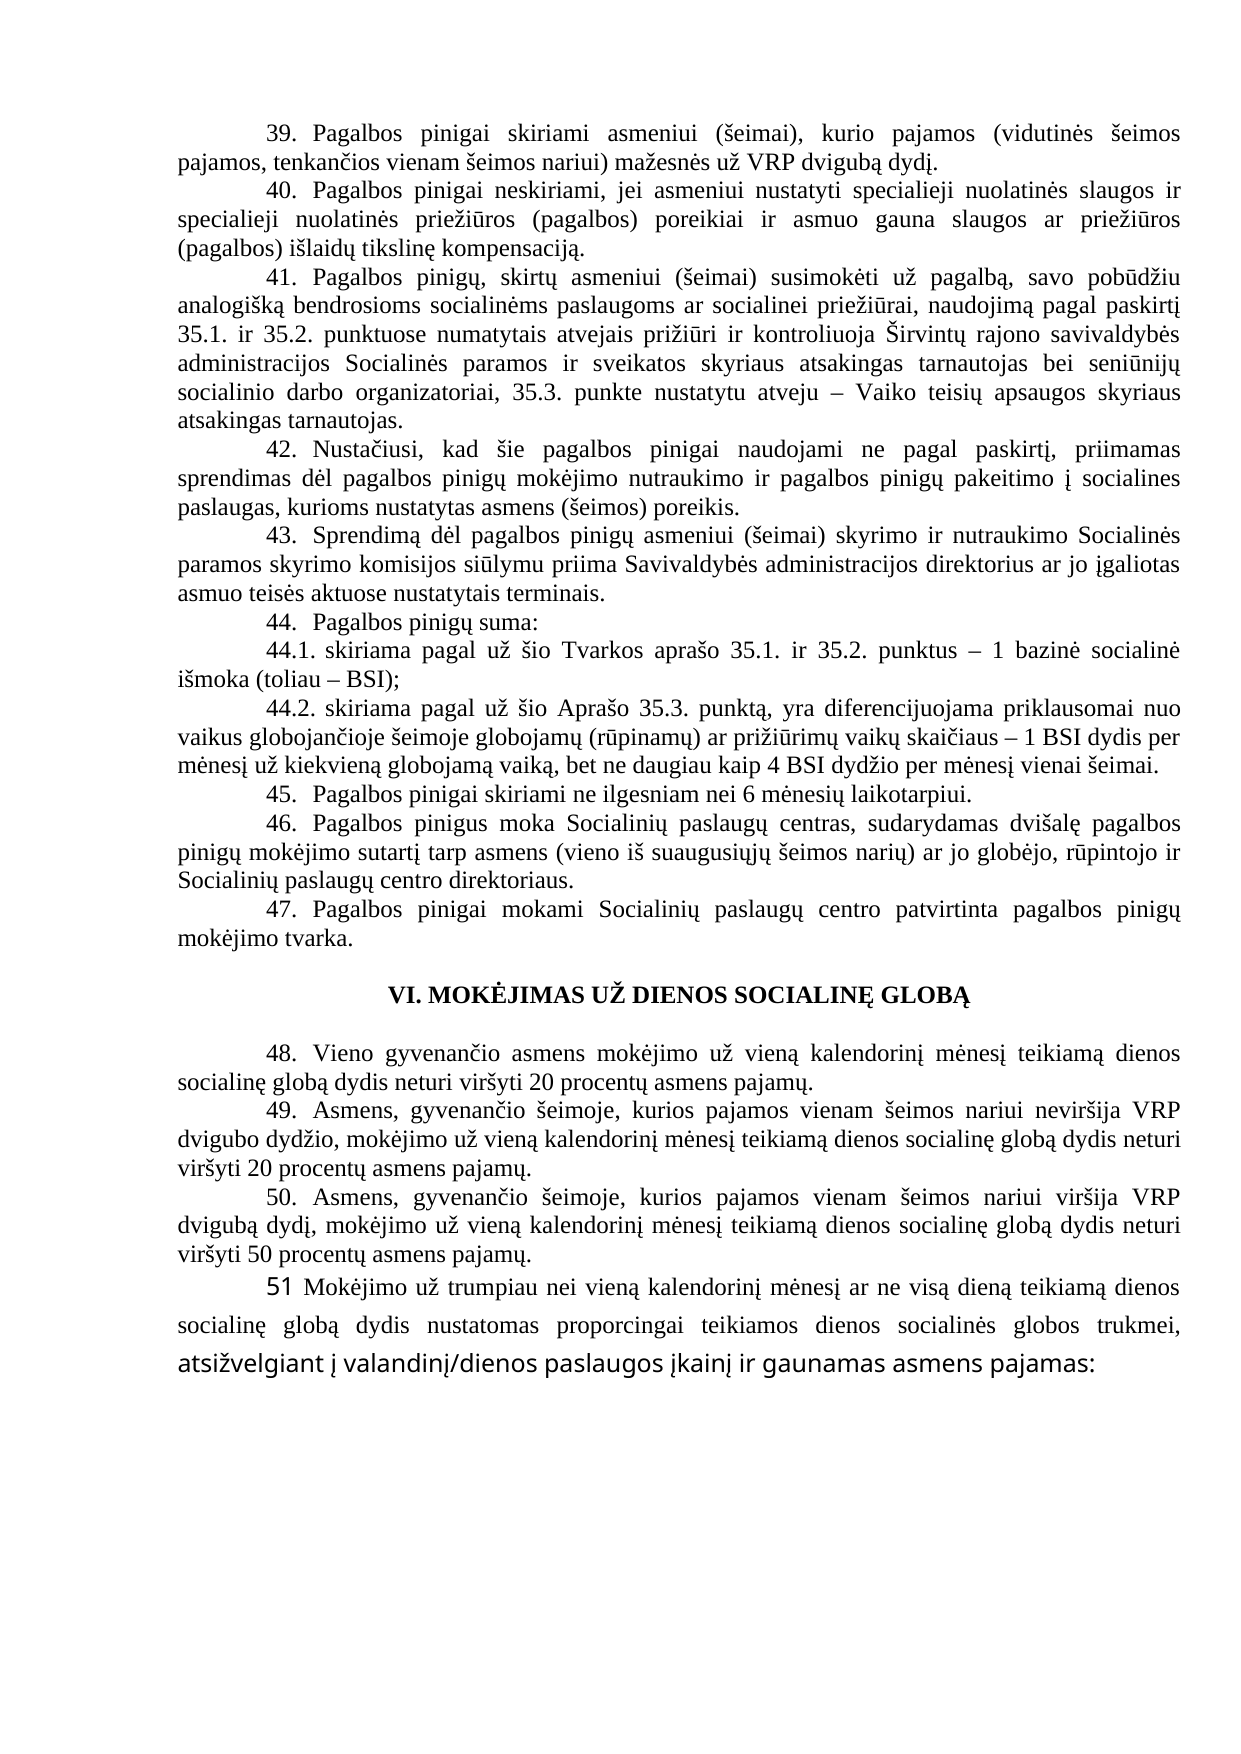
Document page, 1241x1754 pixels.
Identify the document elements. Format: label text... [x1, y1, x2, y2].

text 44.1. skiriama pagal už šio Tvarkos aprašo 35.1. ir 35.2. punktus – 1 bazinė socialinė išmoka (toliau – BSI); [177, 636, 1181, 693]
text 39. Pagalbos pinigai skiriami asmeniui (šeimai), kurio pajamos (vidutinės šeimos pajamos, tenkančios vienam šeimos nariui) mažesnės už VRP dvigubą dydį. [177, 118, 1181, 176]
text VI. MOKĖJIMAS UŽ DIENOS SOCIALINĘ GLOBĄ [177, 981, 1181, 1009]
text 48. Vieno gyvenančio asmens mokėjimo už vieną kalendorinį mėnesį teikiamą dienos socialinę globą dydis neturi viršyti 20 procentų asmens pajamų. [177, 1038, 1181, 1096]
text 44. Pagalbos pinigų suma: [177, 607, 1181, 636]
text 45. Pagalbos pinigai skiriami ne ilgesniam nei 6 mėnesių laikotarpiui. [177, 779, 1181, 808]
text 49. Asmens, gyvenančio šeimoje, kurios pajamos vienam šeimos nariui neviršija VRP dvigubo dydžio, mokėjimo už vieną kalendorinį mėnesį teikiamą dienos socialinę globą dydis neturi viršyti 20 procentų asmens pajamų. [177, 1096, 1181, 1182]
text 41. Pagalbos pinigų, skirtų asmeniui (šeimai) susimokėti už pagalbą, savo pobūdžiu analogišką bendrosioms socialinėms paslaugoms ar socialinei priežiūrai, naudojimą pagal paskirtį 35.1. ir 35.2. punktuose numatytais atvejais prižiūri ir kontroliuoja Širvintų rajono savivaldybės administracijos Socialinės paramos ir sveikatos skyriaus atsakingas tarnautojas bei seniūnijų socialinio darbo organizatoriai, 35.3. punkte nustatytu atveju – Vaiko teisių apsaugos skyriaus atsakingas tarnautojas. [177, 262, 1181, 434]
text 50. Asmens, gyvenančio šeimoje, kurios pajamos vienam šeimos nariui viršija VRP dvigubą dydį, mokėjimo už vieną kalendorinį mėnesį teikiamą dienos socialinę globą dydis neturi viršyti 50 procentų asmens pajamų. [177, 1182, 1181, 1268]
text 42. Nustačiusi, kad šie pagalbos pinigai naudojami ne pagal paskirtį, priimamas sprendimas dėl pagalbos pinigų mokėjimo nutraukimo ir pagalbos pinigų pakeitimo į socialines paslaugas, kurioms nustatytas asmens (šeimos) poreikis. [177, 434, 1181, 521]
text 51 Mokėjimo už trumpiau nei vieną kalendorinį mėnesį ar ne visą dieną teikiamą dienos socialinę globą dydis nustatomas proporcingai teikiamos dienos socialinės globos trukmei, atsižvelgiant į valandinį/dienos paslaugos įkainį ir gaunamas asmens pajamas: [177, 1268, 1181, 1380]
text 47. Pagalbos pinigai mokami Socialinių paslaugų centro patvirtinta pagalbos pinigų mokėjimo tvarka. [177, 894, 1181, 952]
text 40. Pagalbos pinigai neskiriami, jei asmeniui nustatyti specialieji nuolatinės slaugos ir specialieji nuolatinės priežiūros (pagalbos) poreikiai ir asmuo gauna slaugos ar priežiūros (pagalbos) išlaidų tikslinę kompensaciją. [177, 176, 1181, 262]
text 44.2. skiriama pagal už šio Aprašo 35.3. punktą, yra diferencijuojama priklausomai nuo vaikus globojančioje šeimoje globojamų (rūpinamų) ar prižiūrimų vaikų skaičiaus – 1 BSI dydis per mėnesį už kiekvieną globojamą vaiką, bet ne daugiau kaip 4 BSI dydžio per mėnesį vienai šeimai. [177, 693, 1181, 779]
text 46. Pagalbos pinigus moka Socialinių paslaugų centras, sudarydamas dvišalę pagalbos pinigų mokėjimo sutartį tarp asmens (vieno iš suaugusiųjų šeimos narių) ar jo globėjo, rūpintojo ir Socialinių paslaugų centro direktoriaus. [177, 808, 1181, 894]
text 43. Sprendimą dėl pagalbos pinigų asmeniui (šeimai) skyrimo ir nutraukimo Socialinės paramos skyrimo komisijos siūlymu priima Savivaldybės administracijos direktorius ar jo įgaliotas asmuo teisės aktuose nustatytais terminais. [177, 521, 1181, 607]
